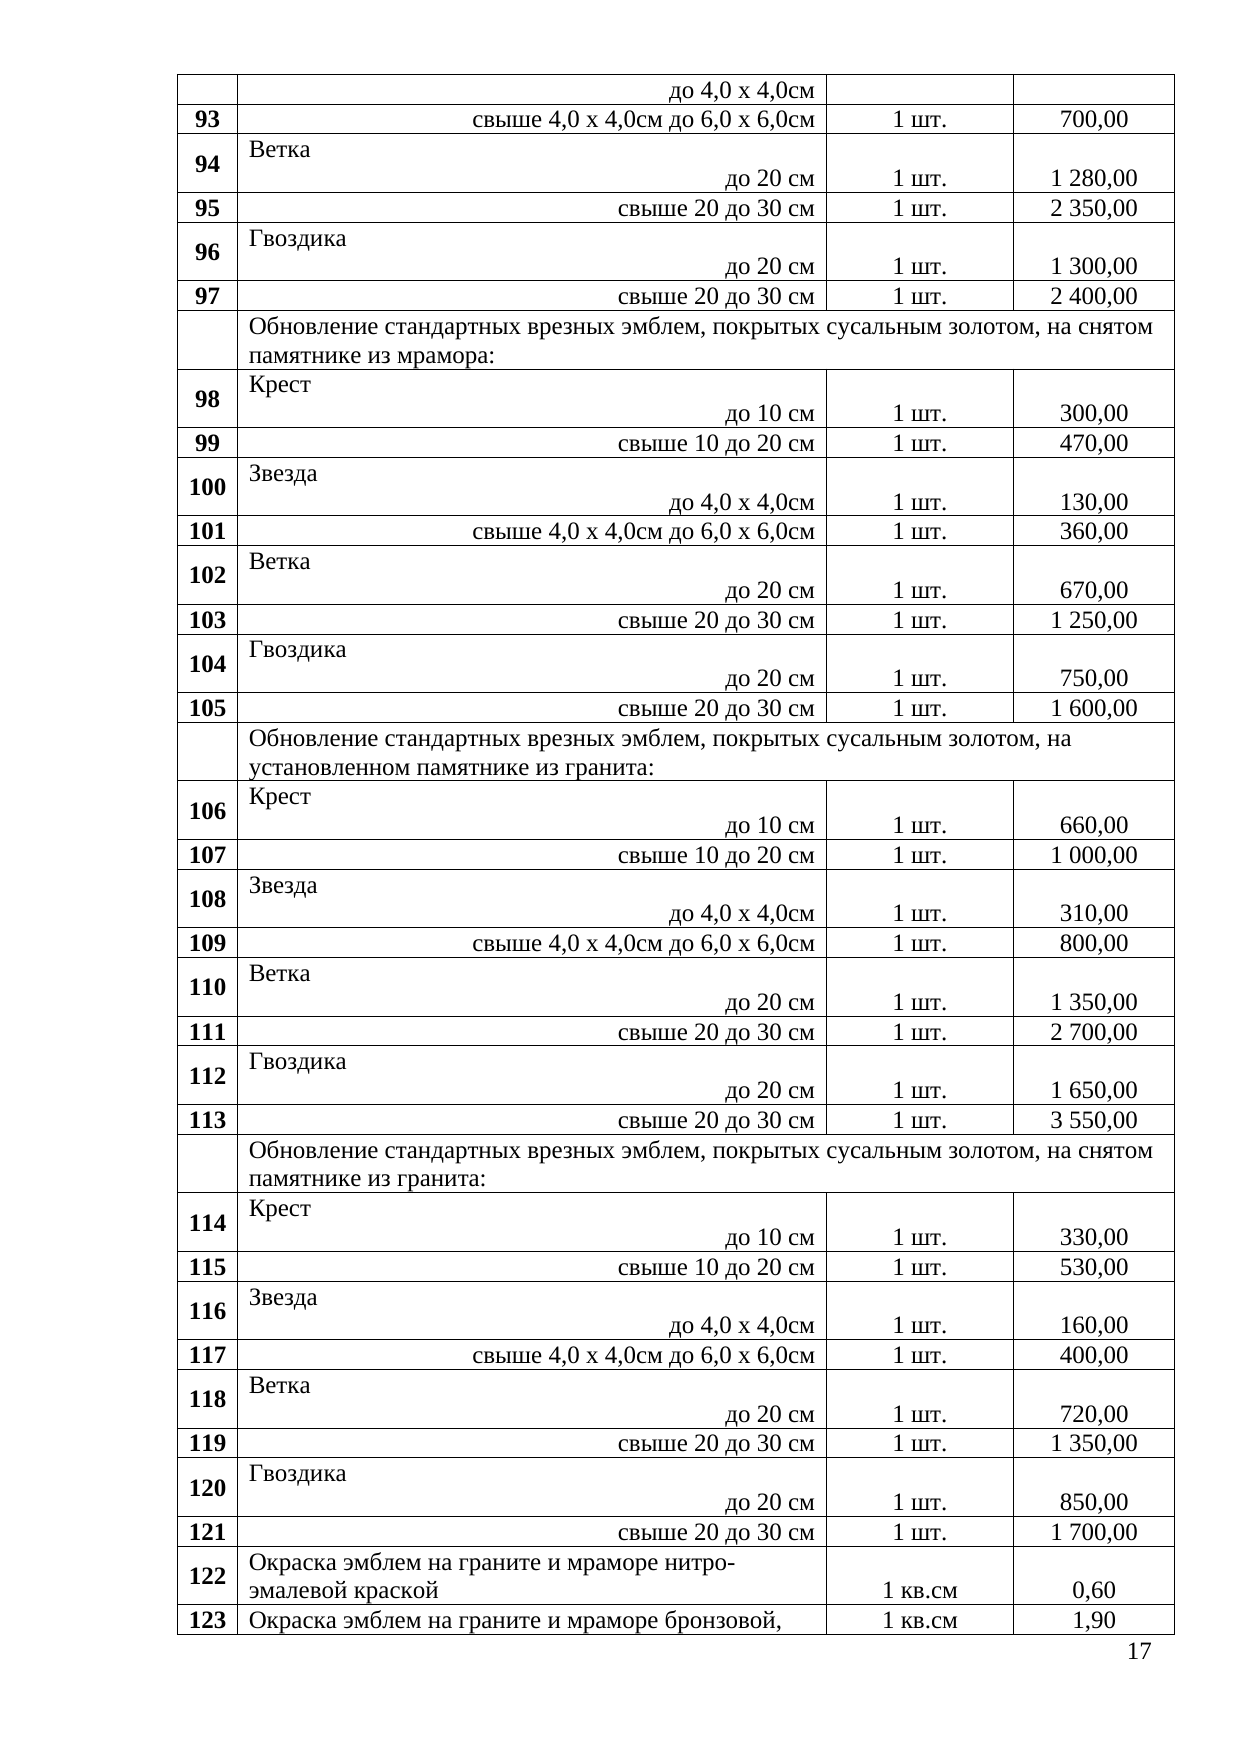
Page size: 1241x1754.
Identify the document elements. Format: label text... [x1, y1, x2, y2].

table_cell 1 шт. [827, 1046, 1013, 1104]
table_cell [827, 75, 1013, 103]
table_cell 108 [178, 870, 237, 927]
table_cell 130,00 [1014, 458, 1174, 515]
table_cell 1 шт. [827, 105, 1013, 133]
table_cell 670,00 [1014, 546, 1174, 604]
table_cell 117 [178, 1340, 237, 1369]
table_cell Ветка до 20 см [238, 1370, 826, 1427]
table_cell 103 [178, 605, 237, 633]
table_cell 800,00 [1014, 928, 1174, 957]
table_cell [178, 1135, 237, 1192]
table_cell 1 250,00 [1014, 605, 1174, 633]
table_cell 115 [178, 1252, 237, 1281]
table_cell 110 [178, 958, 237, 1016]
table_cell 300,00 [1014, 370, 1174, 427]
table_cell 98 [178, 370, 237, 427]
table_cell 2 700,00 [1014, 1017, 1174, 1045]
table_cell свыше 4,0 х 4,0см до 6,0 х 6,0см [238, 1340, 826, 1369]
table_cell 0,60 [1014, 1547, 1174, 1604]
table_cell 1 000,00 [1014, 840, 1174, 869]
table_cell Ветка до 20 см [238, 134, 826, 192]
table_cell [178, 75, 237, 103]
table_cell свыше 20 до 30 см [238, 693, 826, 722]
table_cell 700,00 [1014, 105, 1174, 133]
table_cell 119 [178, 1429, 237, 1457]
table_cell 107 [178, 840, 237, 869]
table_cell 1 шт. [827, 1370, 1013, 1427]
table_cell Ветка до 20 см [238, 958, 826, 1016]
table_cell свыше 4,0 х 4,0см до 6,0 х 6,0см [238, 928, 826, 957]
table_cell свыше 10 до 20 см [238, 840, 826, 869]
table_cell 1 650,00 [1014, 1046, 1174, 1104]
table_cell 1 шт. [827, 516, 1013, 545]
table_cell Гвоздика до 20 см [238, 1458, 826, 1516]
table_cell 1 шт. [827, 1429, 1013, 1457]
table_cell свыше 20 до 30 см [238, 605, 826, 633]
table_cell 1 шт. [827, 1105, 1013, 1134]
table_cell 1 шт. [827, 635, 1013, 692]
table_cell свыше 10 до 20 см [238, 428, 826, 457]
table_cell свыше 4,0 х 4,0см до 6,0 х 6,0см [238, 516, 826, 545]
table_cell 1 шт. [827, 281, 1013, 310]
table_cell свыше 20 до 30 см [238, 1105, 826, 1134]
table_cell Крест до 10 см [238, 1193, 826, 1251]
table_cell 1 шт. [827, 781, 1013, 839]
table_cell 111 [178, 1017, 237, 1045]
table_cell 470,00 [1014, 428, 1174, 457]
table_cell 118 [178, 1370, 237, 1427]
table_cell Окраска эмблем на граните и мраморе бронзовой, [238, 1605, 826, 1634]
table_cell Крест до 10 см [238, 370, 826, 427]
table_cell 96 [178, 223, 237, 280]
table_cell 750,00 [1014, 635, 1174, 692]
table_cell 1 шт. [827, 458, 1013, 515]
table_cell 400,00 [1014, 1340, 1174, 1369]
table_cell 1 300,00 [1014, 223, 1174, 280]
table_cell 1 кв.см [827, 1605, 1013, 1634]
table_cell 104 [178, 635, 237, 692]
table_cell 121 [178, 1517, 237, 1546]
table_cell 720,00 [1014, 1370, 1174, 1427]
table_cell Ветка до 20 см [238, 546, 826, 604]
table_cell 1 шт. [827, 1282, 1013, 1339]
table_cell 114 [178, 1193, 237, 1251]
table_cell 1,90 [1014, 1605, 1174, 1634]
table_cell 1 шт. [827, 1193, 1013, 1251]
table_cell 1 350,00 [1014, 958, 1174, 1016]
table_cell Обновление стандартных врезных эмблем, покрытых сусальным золотом, на снятом памятнике из гранита: [238, 1135, 1174, 1192]
table_cell 360,00 [1014, 516, 1174, 545]
table_cell 106 [178, 781, 237, 839]
table_cell Звезда до 4,0 х 4,0см [238, 458, 826, 515]
table_cell 93 [178, 105, 237, 133]
table_cell 160,00 [1014, 1282, 1174, 1339]
table_cell 101 [178, 516, 237, 545]
table_cell 120 [178, 1458, 237, 1516]
table_cell Звезда до 4,0 х 4,0см [238, 870, 826, 927]
table_cell Крест до 10 см [238, 781, 826, 839]
table_cell 122 [178, 1547, 237, 1604]
table_cell 530,00 [1014, 1252, 1174, 1281]
table_cell свыше 20 до 30 см [238, 1517, 826, 1546]
table_cell 1 шт. [827, 223, 1013, 280]
table_cell 2 350,00 [1014, 193, 1174, 222]
table_cell до 4,0 х 4,0см [238, 75, 826, 103]
table_cell 1 280,00 [1014, 134, 1174, 192]
table_cell 112 [178, 1046, 237, 1104]
table_cell 1 шт. [827, 134, 1013, 192]
table_cell 2 400,00 [1014, 281, 1174, 310]
table_cell 1 шт. [827, 428, 1013, 457]
table_cell 1 шт. [827, 193, 1013, 222]
table_cell 99 [178, 428, 237, 457]
table_cell [178, 311, 237, 368]
table_cell 1 шт. [827, 958, 1013, 1016]
table_cell 310,00 [1014, 870, 1174, 927]
table_cell 105 [178, 693, 237, 722]
table_cell 116 [178, 1282, 237, 1339]
table_cell Обновление стандартных врезных эмблем, покрытых сусальным золотом, на снятом памятнике из мрамора: [238, 311, 1174, 368]
table_cell Окраска эмблем на граните и мраморе нитро-эмалевой краской [238, 1547, 826, 1604]
table_cell свыше 20 до 30 см [238, 193, 826, 222]
table_cell 1 шт. [827, 546, 1013, 604]
table_cell Обновление стандартных врезных эмблем, покрытых сусальным золотом, на установленном памятнике из гранита: [238, 723, 1174, 780]
table_cell 3 550,00 [1014, 1105, 1174, 1134]
table_cell 1 шт. [827, 840, 1013, 869]
table_cell 1 шт. [827, 693, 1013, 722]
table_cell 660,00 [1014, 781, 1174, 839]
table_cell 100 [178, 458, 237, 515]
table_cell [178, 723, 237, 780]
table_cell 1 шт. [827, 1252, 1013, 1281]
table_cell 1 шт. [827, 1517, 1013, 1546]
table_cell 95 [178, 193, 237, 222]
table_cell 109 [178, 928, 237, 957]
table_cell 1 600,00 [1014, 693, 1174, 722]
table_cell Гвоздика до 20 см [238, 635, 826, 692]
table_cell 1 шт. [827, 605, 1013, 633]
table_cell 1 шт. [827, 370, 1013, 427]
table_cell 1 шт. [827, 1340, 1013, 1369]
table_cell 1 350,00 [1014, 1429, 1174, 1457]
table_cell [1014, 75, 1174, 103]
table_cell 94 [178, 134, 237, 192]
table_cell 113 [178, 1105, 237, 1134]
table_cell 1 кв.см [827, 1547, 1013, 1604]
table_cell свыше 20 до 30 см [238, 1017, 826, 1045]
table_cell 330,00 [1014, 1193, 1174, 1251]
table_cell 1 шт. [827, 928, 1013, 957]
table_cell 1 шт. [827, 1458, 1013, 1516]
table_cell Гвоздика до 20 см [238, 223, 826, 280]
table_cell 1 шт. [827, 1017, 1013, 1045]
table_cell 97 [178, 281, 237, 310]
table_cell Звезда до 4,0 х 4,0см [238, 1282, 826, 1339]
table_cell свыше 20 до 30 см [238, 1429, 826, 1457]
table_cell 850,00 [1014, 1458, 1174, 1516]
table_cell свыше 20 до 30 см [238, 281, 826, 310]
table_cell 102 [178, 546, 237, 604]
table_cell свыше 10 до 20 см [238, 1252, 826, 1281]
table_cell 123 [178, 1605, 237, 1634]
table_cell 1 шт. [827, 870, 1013, 927]
table_cell Гвоздика до 20 см [238, 1046, 826, 1104]
table_cell свыше 4,0 х 4,0см до 6,0 х 6,0см [238, 105, 826, 133]
table_cell 1 700,00 [1014, 1517, 1174, 1546]
